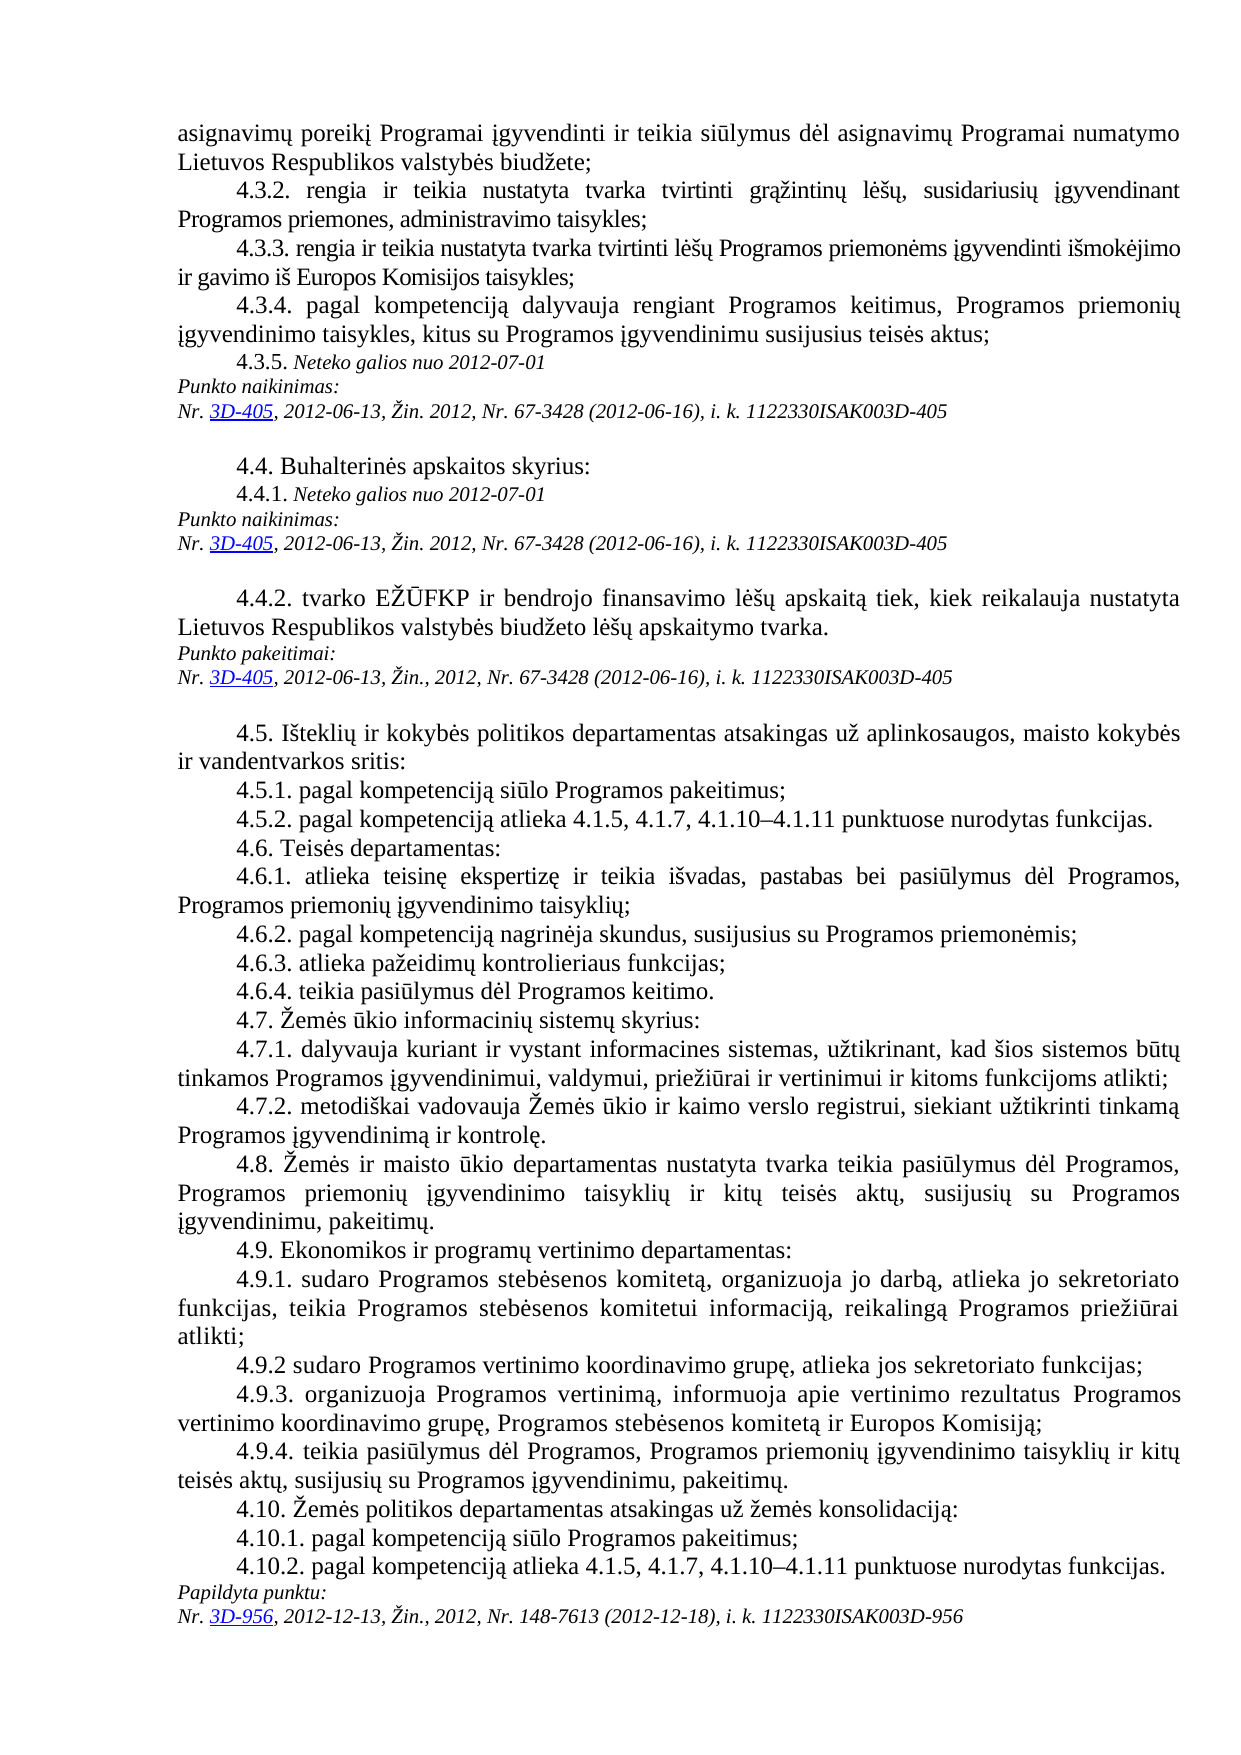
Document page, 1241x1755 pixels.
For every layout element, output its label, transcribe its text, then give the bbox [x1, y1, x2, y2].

text 4.3.5. Neteko galios nuo 2012-07-01 [177, 348, 1181, 374]
text 4.10.2. pagal kompetenciją atlieka 4.1.5, 4.1.7, 4.1.10–4.1.11 punktuose nurodytas funkcijas. [177, 1551, 1181, 1580]
text 4.7.2. metodiškai vadovauja Žemės ūkio ir kaimo verslo registrui, siekiant užtikrinti tinkamą Programos įgyvendinimą ir kontrolę. [177, 1091, 1181, 1149]
text 4.9. Ekonomikos ir programų vertinimo departamentas: [177, 1235, 1181, 1264]
text 4.6.3. atlieka pažeidimų kontrolieriaus funkcijas; [177, 948, 1181, 976]
text 4.9.2 sudaro Programos vertinimo koordinavimo grupę, atlieka jos sekretoriato funkcijas; [177, 1350, 1181, 1379]
text Papildyta punktu: [177, 1580, 1181, 1604]
text 4.4.2. tvarko EŽŪFKP ir bendrojo finansavimo lėšų apskaitą tiek, kiek reikalauja nustatyta Lietuvos Respublikos valstybės biudžeto lėšų apskaitymo tvarka. [177, 583, 1181, 641]
text Punkto pakeitimai: [177, 641, 1181, 665]
text 4.9.1. sudaro Programos stebėsenos komitetą, organizuoja jo darbą, atlieka jo sekretoriato funkcijas, teikia Programos stebėsenos komitetui informaciją, reikalingą Programos priežiūrai atlikti; [177, 1264, 1181, 1350]
text Punkto naikinimas: [177, 374, 1181, 398]
text 4.10.1. pagal kompetenciją siūlo Programos pakeitimus; [177, 1523, 1181, 1551]
text 4.8. Žemės ir maisto ūkio departamentas nustatyta tvarka teikia pasiūlymus dėl Programos, Programos priemonių įgyvendinimo taisyklių ir kitų teisės aktų, susijusių su Programos įgyvendinimu, pakeitimų. [177, 1149, 1181, 1235]
text 4.6.1. atlieka teisinę ekspertizę ir teikia išvadas, pastabas bei pasiūlymus dėl Programos, Programos priemonių įgyvendinimo taisyklių; [177, 861, 1181, 919]
text 4.4. Buhalterinės apskaitos skyrius: [177, 451, 1181, 480]
text 4.7.1. dalyvauja kuriant ir vystant informacines sistemas, užtikrinant, kad šios sistemos būtų tinkamos Programos įgyvendinimui, valdymui, priežiūrai ir vertinimui ir kitoms funkcijoms atlikti; [177, 1034, 1181, 1091]
text 4.9.4. teikia pasiūlymus dėl Programos, Programos priemonių įgyvendinimo taisyklių ir kitų teisės aktų, susijusių su Programos įgyvendinimu, pakeitimų. [177, 1436, 1181, 1494]
text 4.5.2. pagal kompetenciją atlieka 4.1.5, 4.1.7, 4.1.10–4.1.11 punktuose nurodytas funkcijas. [177, 804, 1181, 833]
text Nr. 3D-405, 2012-06-13, Žin. 2012, Nr. 67-3428 (2012-06-16), i. k. 1122330ISAK003D-405 [177, 398, 1181, 423]
text 4.6.2. pagal kompetenciją nagrinėja skundus, susijusius su Programos priemonėmis; [177, 919, 1181, 948]
text 4.5.1. pagal kompetenciją siūlo Programos pakeitimus; [177, 775, 1181, 804]
text 4.7. Žemės ūkio informacinių sistemų skyrius: [177, 1005, 1181, 1034]
text asignavimų poreikį Programai įgyvendinti ir teikia siūlymus dėl asignavimų Programai numatymo Lietuvos Respublikos valstybės biudžete; [177, 118, 1181, 176]
text Punkto naikinimas: [177, 506, 1181, 531]
text 4.10. Žemės politikos departamentas atsakingas už žemės konsolidaciją: [177, 1494, 1181, 1523]
text 4.3.3. rengia ir teikia nustatyta tvarka tvirtinti lėšų Programos priemonėms įgyvendinti išmokėjimo ir gavimo iš Europos Komisijos taisykles; [177, 233, 1181, 291]
text 4.6.4. teikia pasiūlymus dėl Programos keitimo. [177, 976, 1181, 1005]
text 4.3.4. pagal kompetenciją dalyvauja rengiant Programos keitimus, Programos priemonių įgyvendinimo taisykles, kitus su Programos įgyvendinimu susijusius teisės aktus; [177, 291, 1181, 348]
text 4.4.1. Neteko galios nuo 2012-07-01 [177, 480, 1181, 506]
text Nr. 3D-405, 2012-06-13, Žin., 2012, Nr. 67-3428 (2012-06-16), i. k. 1122330ISAK003D-405 [177, 665, 1181, 689]
text Nr. 3D-405, 2012-06-13, Žin. 2012, Nr. 67-3428 (2012-06-16), i. k. 1122330ISAK003D-405 [177, 531, 1181, 554]
text 4.3.2. rengia ir teikia nustatyta tvarka tvirtinti grąžintinų lėšų, susidariusių įgyvendinant Programos priemones, administravimo taisykles; [177, 176, 1181, 233]
text 4.9.3. organizuoja Programos vertinimą, informuoja apie vertinimo rezultatus Programos vertinimo koordinavimo grupę, Programos stebėsenos komitetą ir Europos Komisiją; [177, 1379, 1181, 1436]
text Nr. 3D-956, 2012-12-13, Žin., 2012, Nr. 148-7613 (2012-12-18), i. k. 1122330ISAK003D-956 [177, 1604, 1181, 1628]
text 4.6. Teisės departamentas: [177, 833, 1181, 861]
text 4.5. Išteklių ir kokybės politikos departamentas atsakingas už aplinkosaugos, maisto kokybės ir vandentvarkos sritis: [177, 718, 1181, 775]
